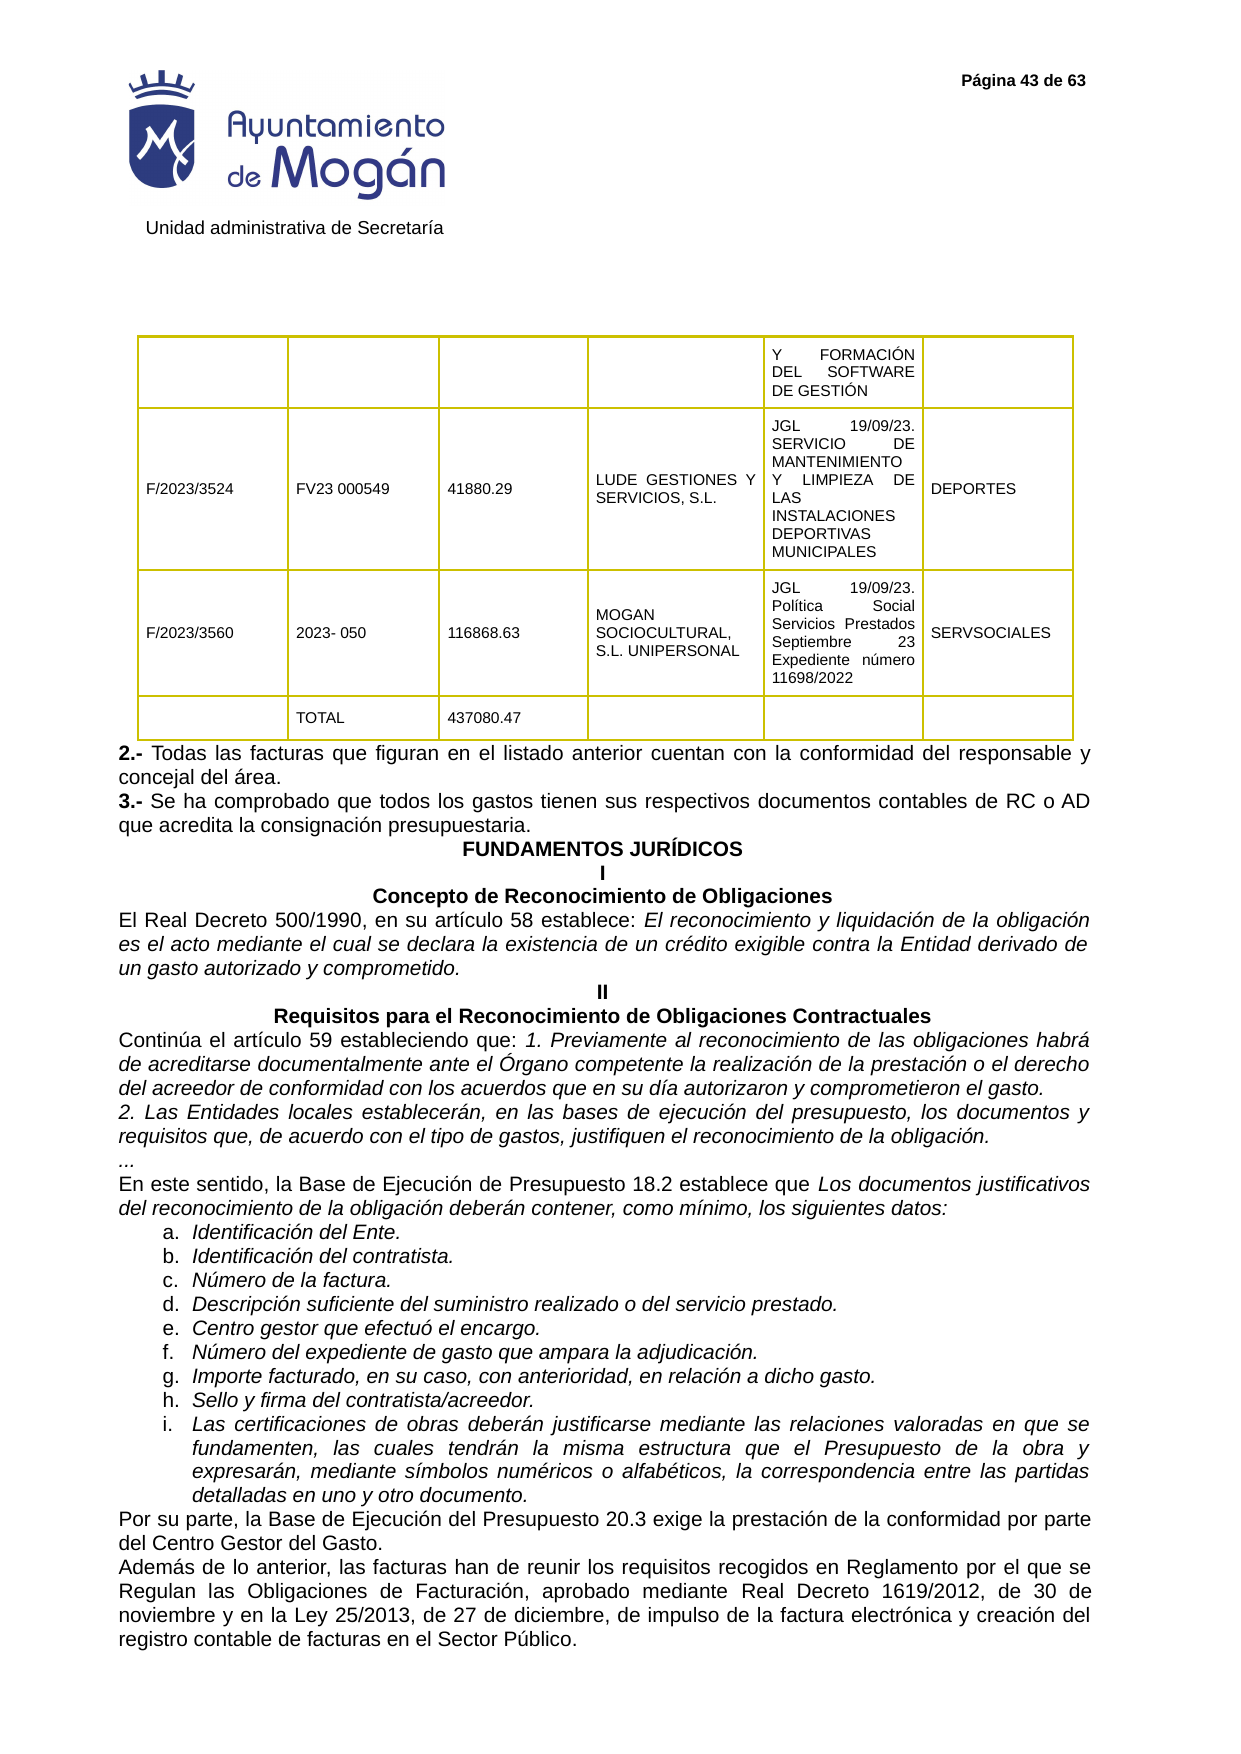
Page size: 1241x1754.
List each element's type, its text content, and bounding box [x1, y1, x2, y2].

table_cell LUDE GESTIONES Y SERVICIOS, S.L. [589, 409, 763, 569]
table_cell SERVSOCIALES [924, 571, 1072, 695]
table_cell [765, 697, 922, 738]
text Por su parte, la Base de Ejecución del Presupuesto 20.3 exige la prestación de la conformidad por parte del Centro Gestor del Gasto. [118, 1507, 1092, 1555]
list Las certificaciones de obras deberán justificarse mediante las relaciones valoradas en que se fundamenten, las cuales tendrán la misma estructura que el Presupuesto de la obra y expresarán, mediante símbolos numéricos o alfabéticos, la correspondencia entre las partidas detalladas en uno y otro documento. [162, 1411, 1092, 1507]
table_cell [924, 697, 1072, 738]
text Continúa el artículo 59 estableciendo que: 1. Previamente al reconocimiento de las obligaciones habrá de acreditarse documentalmente ante el Órgano competente la realización de la prestación o el derecho del acreedor de conformidad con los acuerdos que en su día autorizaron y comprometieron el gasto. [118, 1028, 1092, 1100]
text 2. Las Entidades locales establecerán, en las bases de ejecución del presupuesto, los documentos y requisitos que, de acuerdo con el tipo de gastos, justifiquen el reconocimiento de la obligación. [118, 1100, 1092, 1148]
table_cell JGL 19/09/23. SERVICIO DE MANTENIMIENTO Y LIMPIEZA DE LAS INSTALACIONES DEPORTIVAS MUNICIPALES [765, 409, 922, 569]
text Requisitos para el Reconocimiento de Obligaciones Contractuales [118, 1004, 1092, 1028]
table_cell F/2023/3524 [139, 409, 287, 569]
table_cell FV23 000549 [289, 409, 438, 569]
list Centro gestor que efectuó el encargo. [162, 1316, 1092, 1339]
text Además de lo anterior, las facturas han de reunir los requisitos recogidos en Reglamento por el que se Regulan las Obligaciones de Facturación, aprobado mediante Real Decreto 1619/2012, de 30 de noviembre y en la Ley 25/2013, de 27 de diciembre, de impulso de la factura electrónica y creación del registro contable de facturas en el Sector Público. [118, 1555, 1092, 1651]
table_cell 41880,29 [440, 409, 587, 569]
table_cell F/2023/3560 [139, 571, 287, 695]
table_cell [924, 338, 1072, 407]
text Concepto de Reconocimiento de Obligaciones [118, 884, 1092, 908]
table_cell Y FORMACIÓN DEL SOFTWARE DE GESTIÓN [765, 338, 922, 407]
table_cell JGL 19/09/23. Política Social Servicios Prestados Septiembre 23 Expediente número 11698/2022 [765, 571, 922, 695]
text II [118, 980, 1092, 1004]
table_cell MOGAN SOCIOCULTURAL, S.L. UNIPERSONAL [589, 571, 763, 695]
text En este sentido, la Base de Ejecución de Presupuesto 18.2 establece que Los documentos justificativos del reconocimiento de la obligación deberán contener, como mínimo, los siguientes datos: [118, 1172, 1092, 1220]
table_cell [289, 338, 438, 407]
table_cell [589, 697, 763, 738]
table_cell 2023- 050 [289, 571, 438, 695]
list Descripción suficiente del suministro realizado o del servicio prestado. [162, 1292, 1092, 1316]
text 3.- Se ha comprobado que todos los gastos tienen sus respectivos documentos contables de RC o AD que acredita la consignación presupuestaria. [118, 788, 1092, 836]
list Número de la factura. [162, 1268, 1092, 1292]
picture [128, 70, 445, 206]
subtitle I [118, 860, 1092, 884]
table_cell [139, 338, 287, 407]
table_cell [589, 338, 763, 407]
list Número del expediente de gasto que ampara la adjudicación. [162, 1339, 1092, 1363]
list Sello y firma del contratista/acreedor. [162, 1387, 1092, 1411]
text FUNDAMENTOS JURÍDICOS [118, 836, 1092, 860]
list Identificación del contratista. [162, 1244, 1092, 1268]
table_cell DEPORTES [924, 409, 1072, 569]
list Importe facturado, en su caso, con anterioridad, en relación a dicho gasto. [162, 1363, 1092, 1387]
table_cell TOTAL [289, 697, 438, 738]
table_cell 437080,47 [440, 697, 587, 738]
table_cell 667,52 [440, 338, 587, 407]
table_cell [139, 697, 287, 738]
text ... [118, 1148, 1092, 1172]
table_cell 116868,63 [440, 571, 587, 695]
text 2.- Todas las facturas que figuran en el listado anterior cuentan con la conformidad del responsable y concejal del área. [118, 741, 1092, 788]
text El Real Decreto 500/1990, en su artículo 58 establece: El reconocimiento y liquidación de la obligación es el acto mediante el cual se declara la existencia de un crédito exigible contra la Entidad derivado de un gasto autorizado y comprometido. [118, 908, 1092, 980]
list Identificación del Ente. [162, 1220, 1092, 1244]
